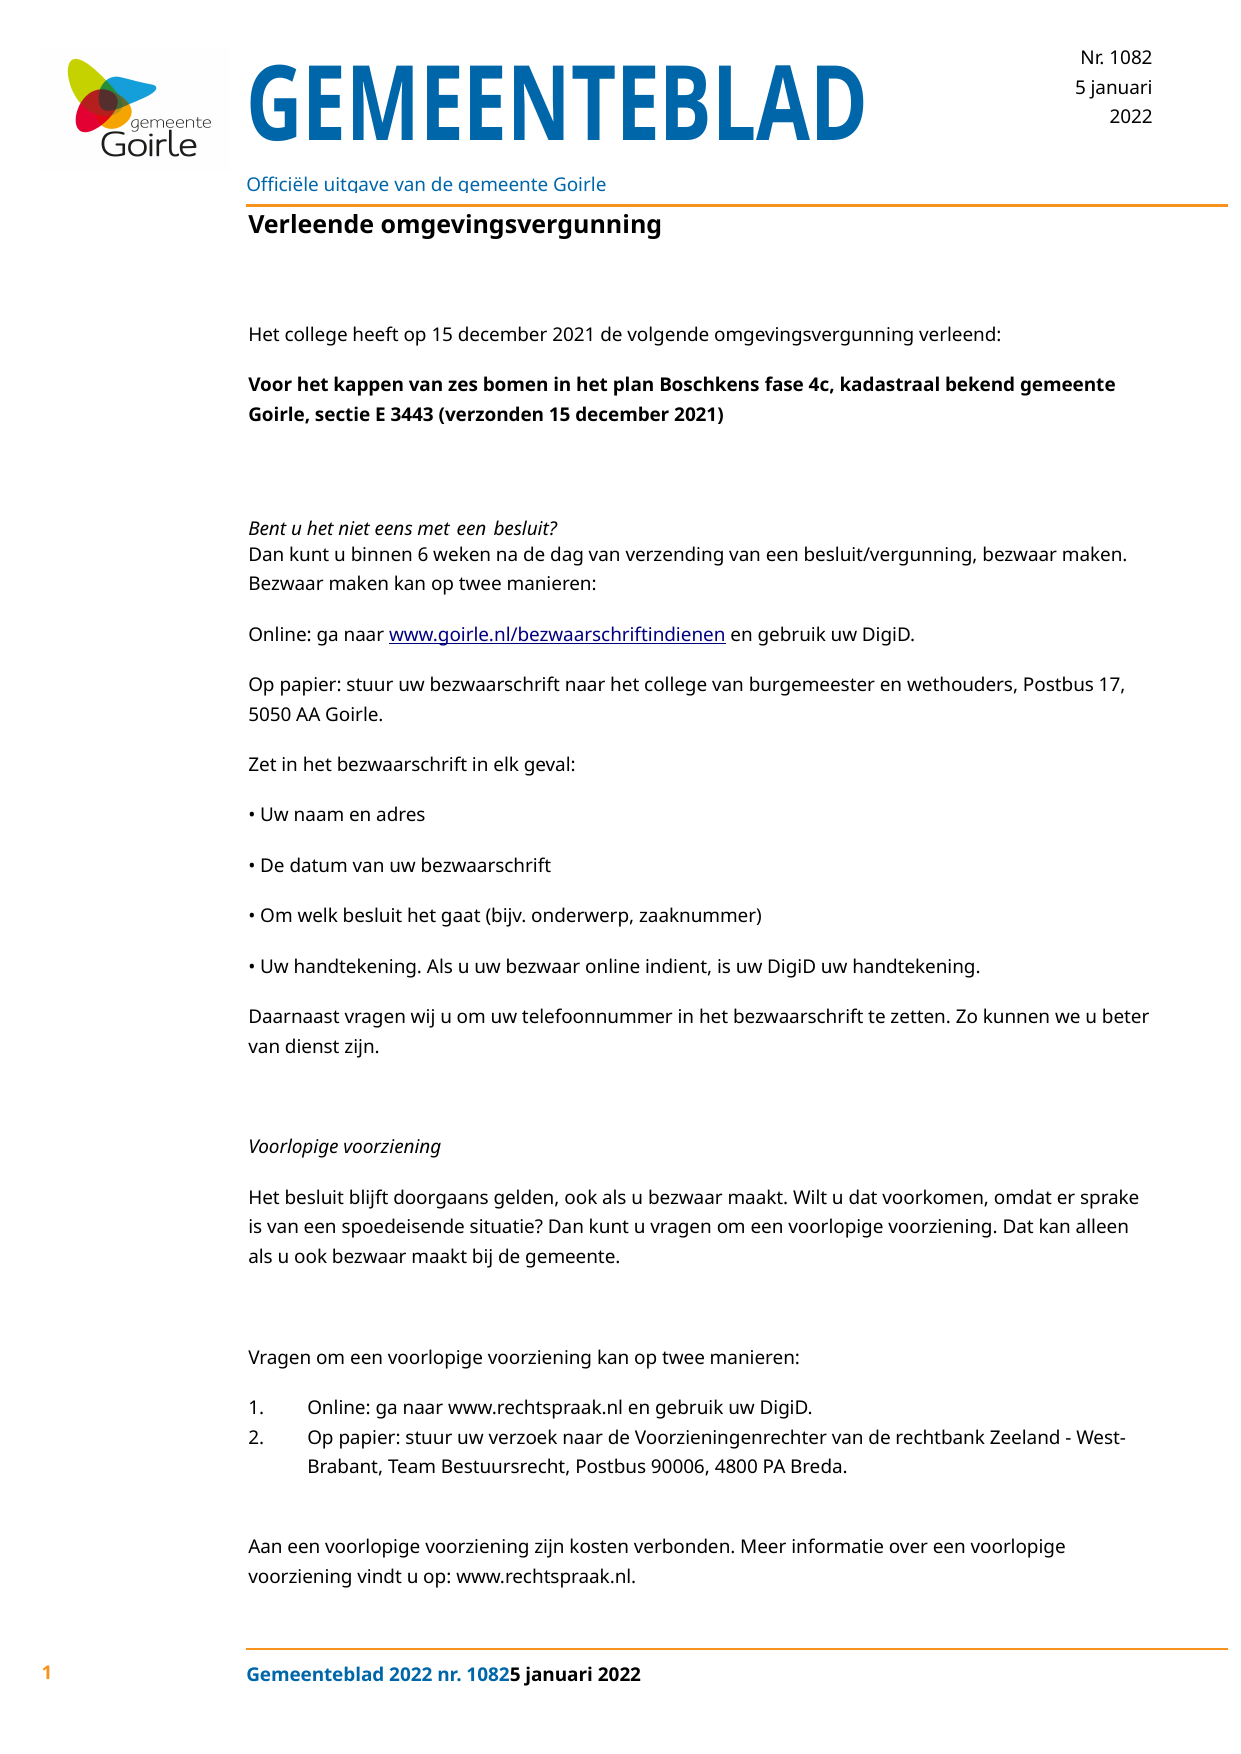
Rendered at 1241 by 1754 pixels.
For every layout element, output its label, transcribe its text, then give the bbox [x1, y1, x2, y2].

text Het college heeft op 15 december 2021 de volgende omgevingsvergunning verleend: [248, 321, 1152, 346]
text Bent u het niet eens met een besluit? [248, 515, 1152, 541]
text Dan kunt u binnen 6 weken na de dag van verzending van een besluit/vergunning, bezwaar maken. Bezwaar maken kan op twee manieren: [248, 541, 1152, 596]
text Voor het kappen van zes bomen in het plan Boschkens fase 4c, kadastraal bekend gemeente Goirle, sectie E 3443 (verzonden 15 december 2021) [248, 371, 1152, 426]
text • Uw handtekening. Als u uw bezwaar online indient, is uw DigiD uw handtekening. [248, 953, 1152, 979]
list Online: ga naar www.rechtspraak.nl en gebruik uw DigiD. [248, 1394, 1152, 1420]
text • De datum van uw bezwaarschrift [248, 852, 1152, 878]
list Op papier: stuur uw verzoek naar de Voorzieningenrechter van de rechtbank Zeeland - West-Brabant, Team Bestuursrecht, Postbus 90006, 4800 PA Breda. [248, 1424, 1152, 1479]
text Vragen om een voorlopige voorziening kan op twee manieren: [248, 1344, 1152, 1370]
text Op papier: stuur uw bezwaarschrift naar het college van burgemeester en wethouders, Postbus 17, 5050 AA Goirle. [248, 671, 1152, 727]
text Zet in het bezwaarschrift in elk geval: [248, 751, 1152, 777]
picture [41, 47, 231, 172]
text Aan een voorlopige voorziening zijn kosten verbonden. Meer informatie over een voorlopige voorziening vindt u op: www.rechtspraak.nl. [248, 1534, 1152, 1589]
text Het besluit blijft doorgaans gelden, ook als u bezwaar maakt. Wilt u dat voorkomen, omdat er sprake is van een spoedeisende situatie? Dan kunt u vragen om een voorlopige voorziening. Dat kan alleen als u ook bezwaar maakt bij de gemeente. [248, 1184, 1152, 1269]
text • Uw naam en adres [248, 802, 1152, 827]
text Daarnaast vragen wij u om uw telefoonnummer in het bezwaarschrift te zetten. Zo kunnen we u beter van dienst zijn. [248, 1003, 1152, 1059]
text Online: ga naar www.goirle.nl/bezwaarschriftindienen en gebruik uw DigiD. [248, 621, 1152, 647]
text Verleende omgevingsvergunning [248, 207, 1152, 241]
text • Om welk besluit het gaat (bijv. onderwerp, zaaknummer) [248, 902, 1152, 928]
text Voorlopige voorziening [248, 1134, 1152, 1159]
